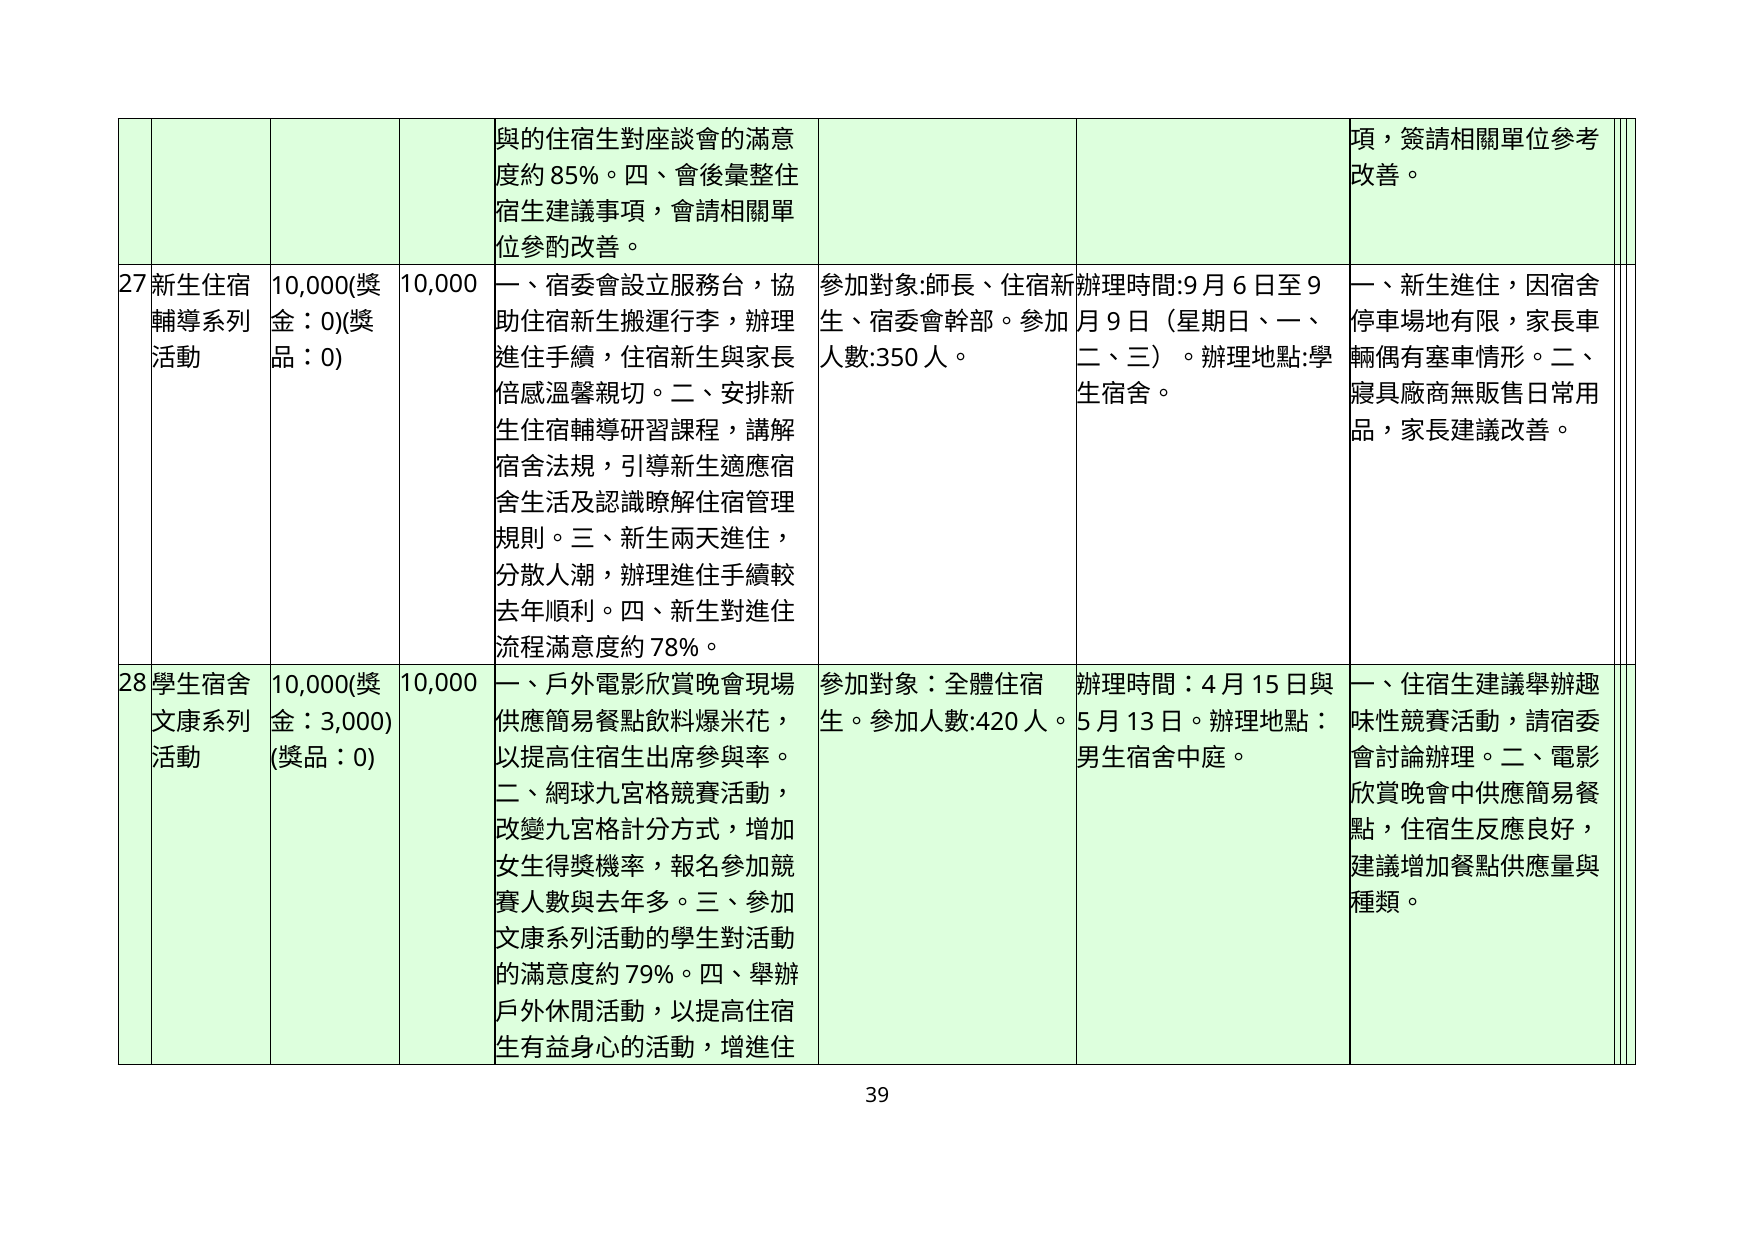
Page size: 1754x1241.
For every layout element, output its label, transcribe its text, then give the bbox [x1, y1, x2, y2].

table_cell 27 [119, 265, 151, 664]
table_cell 辦理時間：4月15日與5月13日。辦理地點：男生宿舍中庭。 [1077, 665, 1349, 1064]
table_cell [1627, 265, 1635, 664]
table_cell 一、宿委會設立服務台，協助住宿新生搬運行李，辦理進住手續，住宿新生與家長倍感溫馨親切。二、安排新生住宿輔導研習課程，講解宿舍法規，引導新生適應宿舍生活及認識瞭解住宿管理規則。三、新生兩天進住，分散人潮，辦理進住手續較去年順利。四、新生對進住流程滿意度約78%。 [496, 265, 818, 664]
table_cell [1077, 119, 1349, 264]
table_cell [1615, 265, 1620, 664]
table_cell [1621, 119, 1626, 264]
table_cell 一、新生進住，因宿舍停車場地有限，家長車輛偶有塞車情形。二、寢具廠商無販售日常用品，家長建議改善。 [1351, 265, 1614, 664]
table_cell [1627, 119, 1635, 264]
table_cell 10,000(獎金：3,000)(獎品：0) [271, 665, 399, 1064]
table_cell 參加對象:師長、住宿新生、宿委會幹部。參加人數:350人。 [819, 265, 1076, 664]
table_cell 10,000 [400, 265, 494, 664]
table_cell 28 [119, 665, 151, 1064]
table_cell 10,000 [400, 665, 494, 1064]
table_cell [1621, 265, 1626, 664]
table_cell [400, 119, 494, 264]
table_cell 一、戶外電影欣賞晚會現場供應簡易餐點飲料爆米花，以提高住宿生出席參與率。二、網球九宮格競賽活動，改變九宮格計分方式，增加女生得獎機率，報名參加競賽人數與去年多。三、參加文康系列活動的學生對活動的滿意度約79%。四、舉辦戶外休閒活動，以提高住宿生有益身心的活動，增進住 [496, 665, 818, 1064]
table_cell 10,000(獎金：0)(獎品：0) [271, 265, 399, 664]
table_cell 辦理時間:9月6日至9月9日（星期日、一、二、三）。辦理地點:學生宿舍。 [1077, 265, 1349, 664]
table_cell [152, 119, 270, 264]
table_cell [1621, 665, 1626, 1064]
table_cell 新生住宿輔導系列活動 [152, 265, 270, 664]
table_cell [1615, 119, 1620, 264]
table_cell [271, 119, 399, 264]
table_cell [1615, 665, 1620, 1064]
table_cell 一、住宿生建議舉辦趣味性競賽活動，請宿委會討論辦理。二、電影欣賞晚會中供應簡易餐點，住宿生反應良好，建議增加餐點供應量與種類。 [1351, 665, 1614, 1064]
table_cell 項，簽請相關單位參考改善。 [1351, 119, 1614, 264]
table_cell 與的住宿生對座談會的滿意度約85%。四、會後彙整住宿生建議事項，會請相關單位參酌改善。 [496, 119, 818, 264]
table_cell [119, 119, 151, 264]
table_cell [819, 119, 1076, 264]
table_cell 參加對象：全體住宿生。參加人數:420人。 [819, 665, 1076, 1064]
table_cell [1627, 665, 1635, 1064]
table_cell 學生宿舍文康系列活動 [152, 665, 270, 1064]
